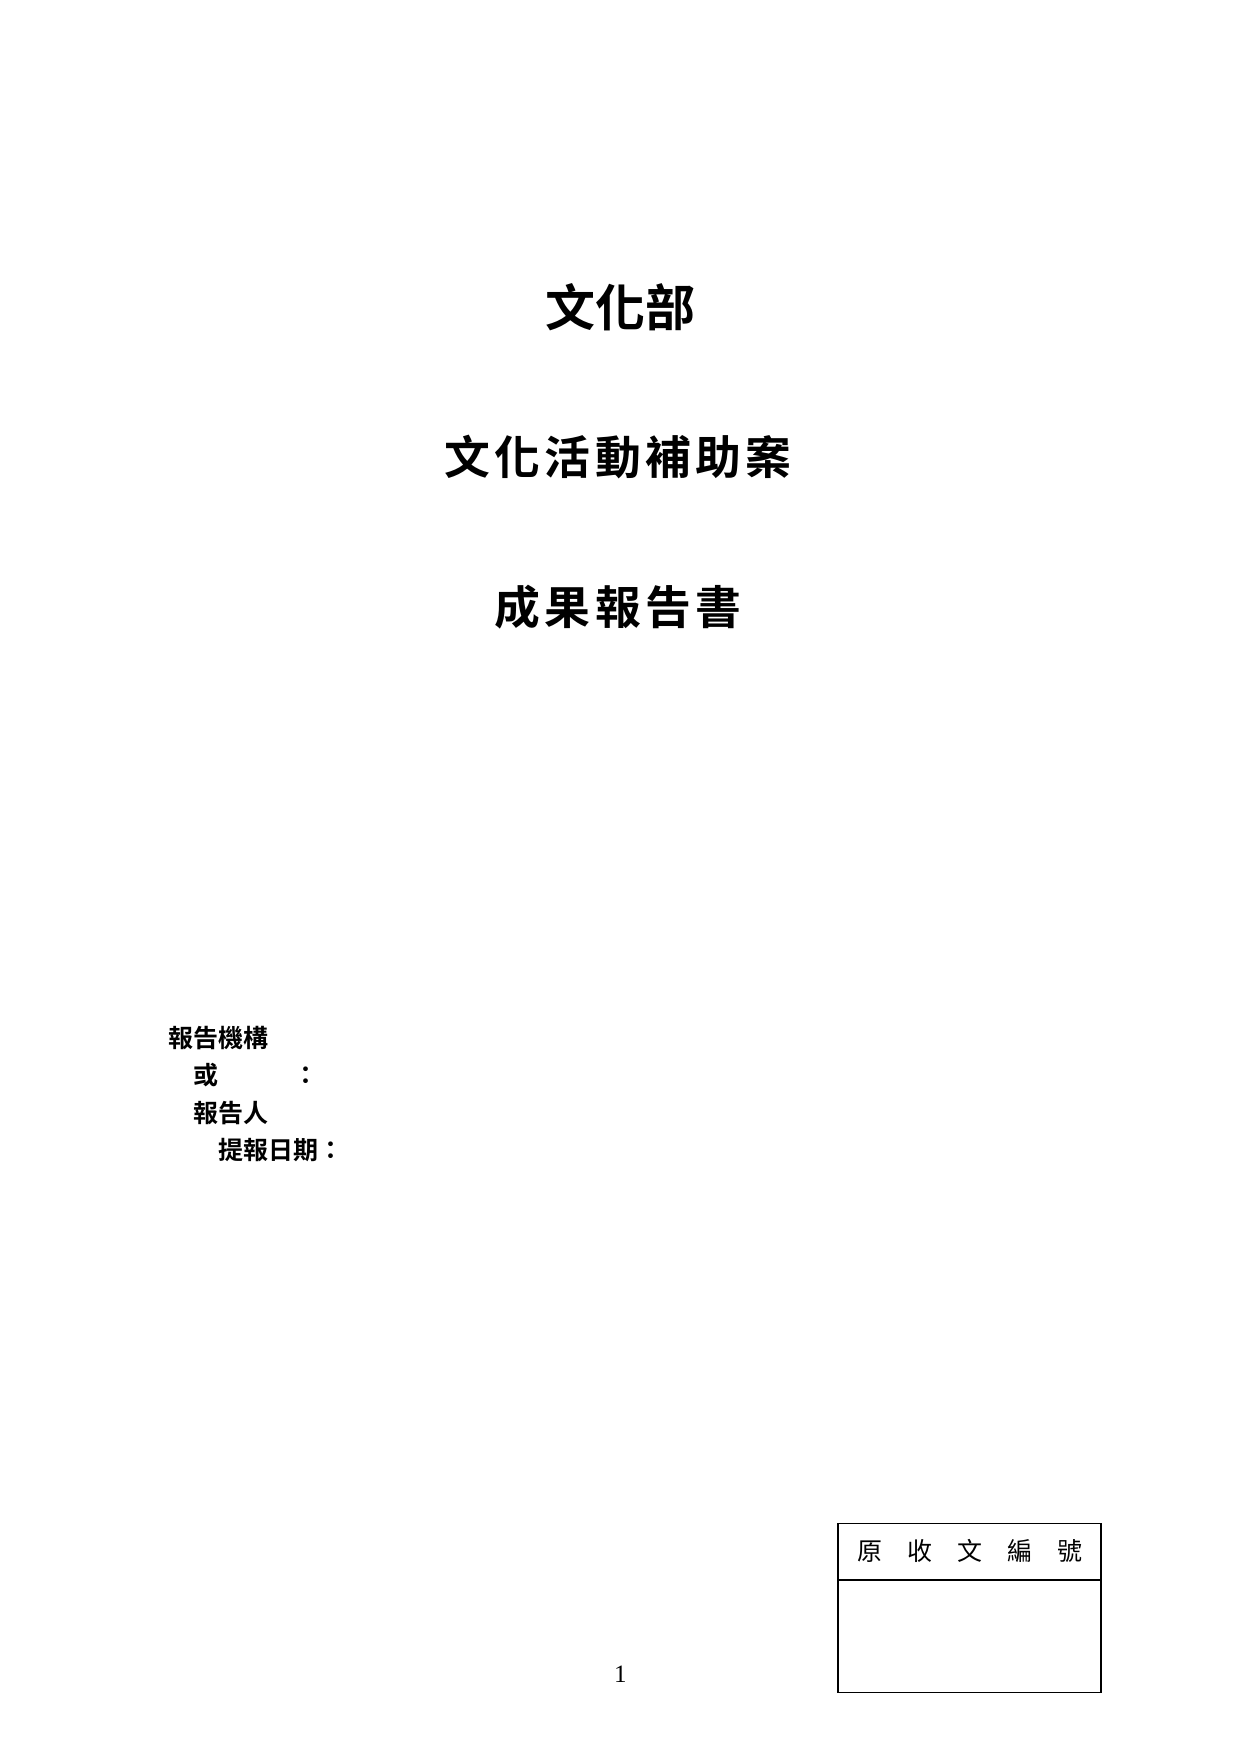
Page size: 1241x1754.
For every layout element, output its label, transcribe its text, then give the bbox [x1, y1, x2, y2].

text 文化活動補助案 [93, 417, 1147, 492]
text 文化部 [93, 267, 1147, 342]
text 或 ： [93, 1055, 1147, 1092]
text 報告人 [93, 1092, 1147, 1130]
text 報告機構 [93, 1017, 1147, 1055]
text 提報日期： [93, 1130, 1147, 1167]
text 成果報告書 [93, 567, 1147, 642]
